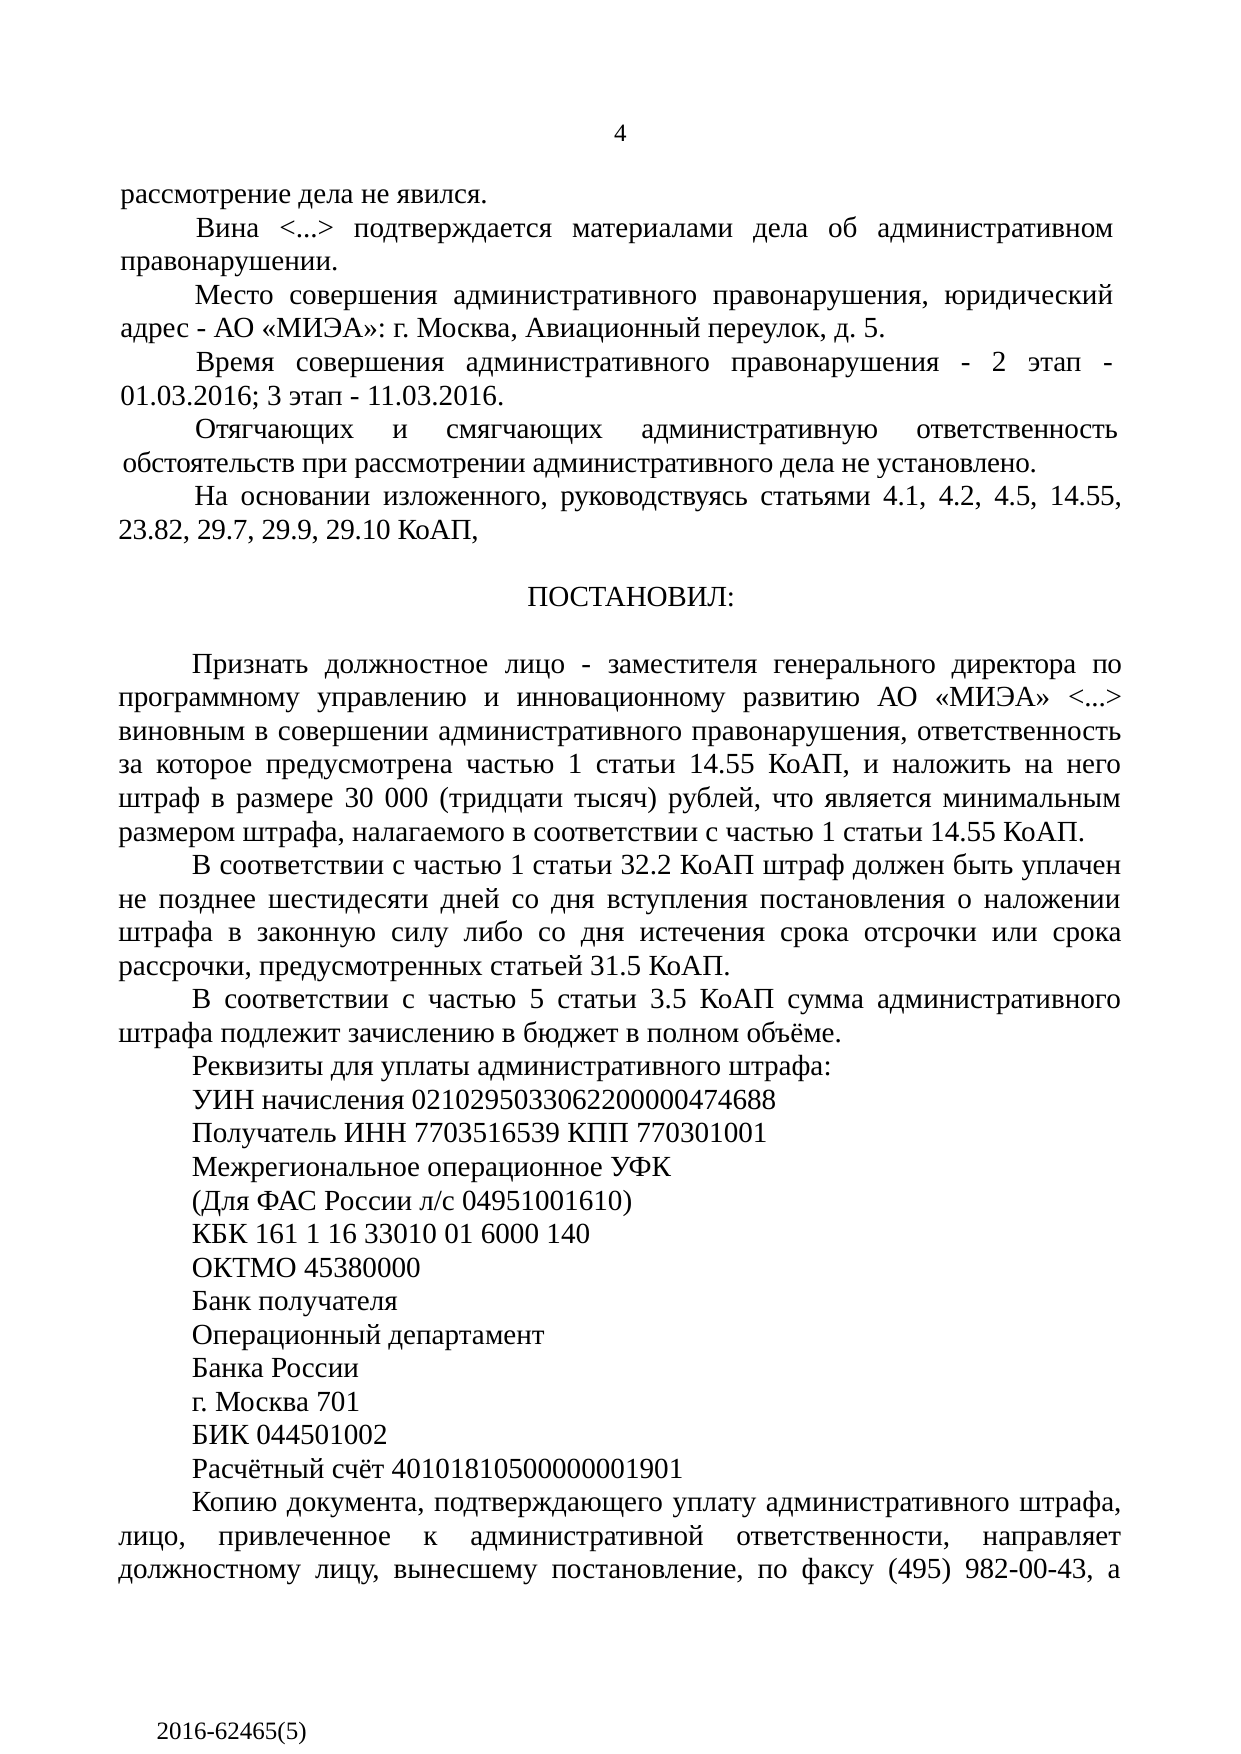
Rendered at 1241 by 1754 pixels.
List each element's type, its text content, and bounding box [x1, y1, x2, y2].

text Время совершения административного правонарушения - 2 этап - 01.03.2016; 3 этап - 11.03.2016. [120, 344, 1114, 411]
text Вина <...> подтверждается материалами дела об административном правонарушении. [120, 210, 1114, 277]
text Межрегиональное операционное УФК [118, 1149, 1122, 1183]
text г. Москва 701 [118, 1384, 1122, 1417]
text ОКТМО 45380000 [118, 1250, 1122, 1283]
text Банк получателя [118, 1283, 1122, 1317]
text Операционный департамент [118, 1317, 1122, 1350]
text Место совершения административного правонарушения, юридический адрес - АО «МИЭА»: г. Москва, Авиационный переулок, д. 5. [120, 277, 1114, 344]
text БИК 044501002 [118, 1417, 1122, 1451]
text (Для ФАС России л/с 04951001610) [118, 1183, 1122, 1216]
text Банка России [118, 1350, 1122, 1384]
text Отягчающих и смягчающих административную ответственность обстоятельств при рассмотрении административного дела не установлено. [122, 411, 1118, 478]
text УИН начисления 0210295033062200000474688 [118, 1082, 1122, 1116]
text В соответствии с частью 1 статьи 32.2 КоАП штраф должен быть уплачен не позднее шестидесяти дней со дня вступления постановления о наложении штрафа в законную силу либо со дня истечения срока отсрочки или срока рассрочки, предусмотренных статьей 31.5 КоАП. [118, 847, 1122, 981]
text Признать должностное лицо - заместителя генерального директора по программному управлению и инновационному развитию АО «МИЭА» <...> виновным в совершении административного правонарушения, ответственность за которое предусмотрена частью 1 статьи 14.55 КоАП, и наложить на него штраф в размере 30 000 (тридцати тысяч) рублей, что является минимальным размером штрафа, налагаемого в соответствии с частью 1 статьи 14.55 КоАП. [118, 646, 1122, 847]
text рассмотрение дела не явился. [120, 176, 1114, 210]
text ПОСТАНОВИЛ: [118, 579, 1122, 612]
text В соответствии с частью 5 статьи 3.5 КоАП сумма административного штрафа подлежит зачислению в бюджет в полном объёме. [118, 981, 1122, 1048]
text На основании изложенного, руководствуясь статьями 4.1, 4.2, 4.5, 14.55, 23.82, 29.7, 29.9, 29.10 КоАП, [118, 478, 1122, 545]
text КБК 161 1 16 33010 01 6000 140 [118, 1216, 1122, 1250]
text Получатель ИНН 7703516539 КПП 770301001 [118, 1116, 1122, 1149]
text Реквизиты для уплаты административного штрафа: [118, 1048, 1122, 1082]
text Расчётный счёт 40101810500000001901 [118, 1451, 1122, 1484]
text Копию документа, подтверждающего уплату административного штрафа, лицо, привлеченное к административной ответственности, направляет должностному лицу, вынесшему постановление, по факсу (495) 982-00-43, а [118, 1484, 1122, 1585]
